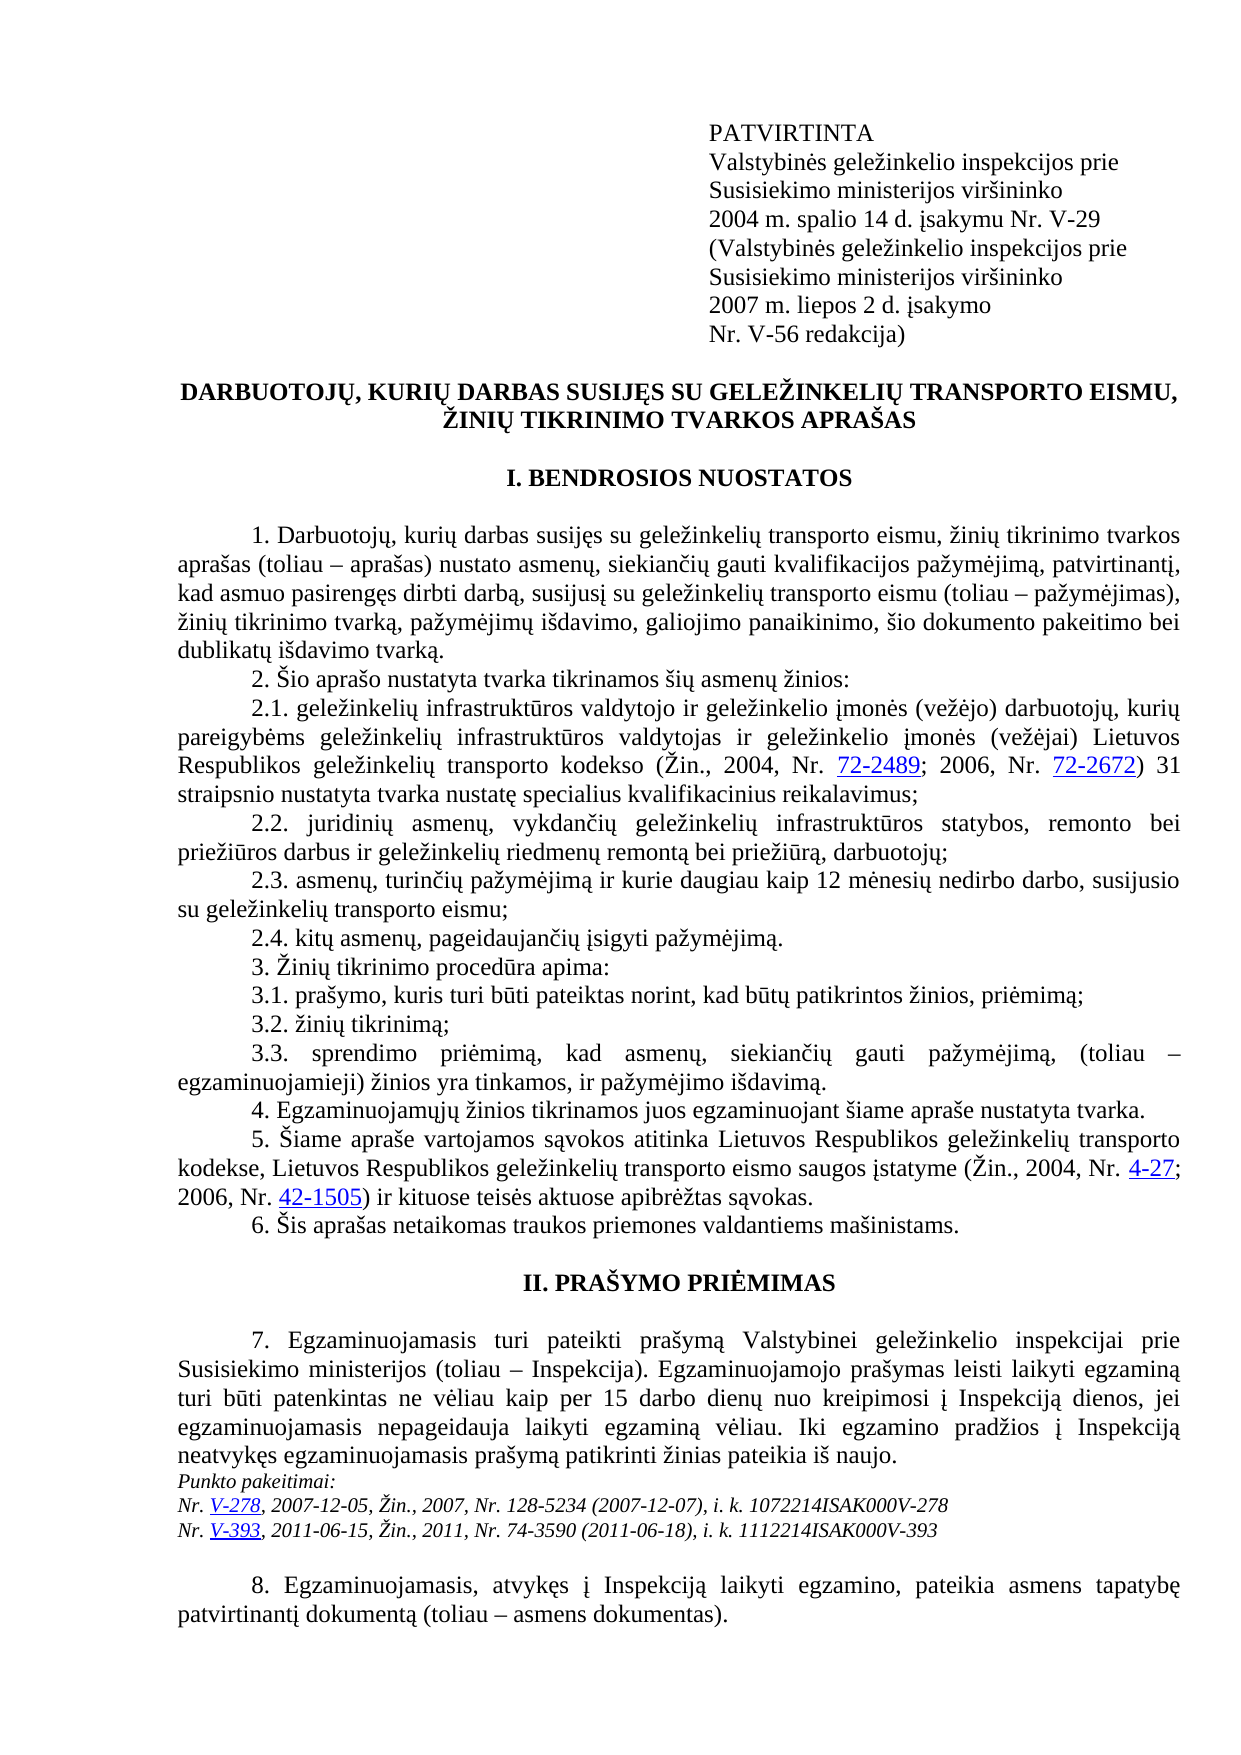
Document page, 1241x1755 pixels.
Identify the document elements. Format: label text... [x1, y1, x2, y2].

text 2.4. kitų asmenų, pageidaujančių įsigyti pažymėjimą. [177, 923, 1181, 952]
text 5. Šiame apraše vartojamos sąvokos atitinka Lietuvos Respublikos geležinkelių transporto kodekse, Lietuvos Respublikos geležinkelių transporto eismo saugos įstatyme (Žin., 2004, Nr. 4-27; 2006, Nr. 42-1505) ir kituose teisės aktuose apibrėžtas sąvokas. [177, 1124, 1181, 1211]
text II. PRAŠYMO PRIĖMIMAS [177, 1268, 1181, 1297]
text Nr. V-278, 2007-12-05, Žin., 2007, Nr. 128-5234 (2007-12-07), i. k. 1072214ISAK000V-278 [177, 1493, 1181, 1517]
text 8. Egzaminuojamasis, atvykęs į Inspekciją laikyti egzamino, pateikia asmens tapatybę patvirtinantį dokumentą (toliau – asmens dokumentas). [177, 1570, 1181, 1628]
text Susisiekimo ministerijos viršininko [177, 176, 1181, 204]
text (Valstybinės geležinkelio inspekcijos prie [177, 233, 1181, 262]
text 3.3. sprendimo priėmimą, kad asmenų, siekiančių gauti pažymėjimą, (toliau – egzaminuojamieji) žinios yra tinkamos, ir pažymėjimo išdavimą. [177, 1038, 1181, 1096]
text 2.2. juridinių asmenų, vykdančių geležinkelių infrastruktūros statybos, remonto bei priežiūros darbus ir geležinkelių riedmenų remontą bei priežiūrą, darbuotojų; [177, 808, 1181, 866]
text 2. Šio aprašo nustatyta tvarka tikrinamos šių asmenų žinios: [177, 664, 1181, 693]
text Susisiekimo ministerijos viršininko [177, 262, 1181, 291]
text 4. Egzaminuojamųjų žinios tikrinamos juos egzaminuojant šiame apraše nustatyta tvarka. [177, 1096, 1181, 1124]
text Punkto pakeitimai: [177, 1469, 1181, 1493]
text 2004 m. spalio 14 d. įsakymu Nr. V-29 [177, 204, 1181, 233]
text 3.1. prašymo, kuris turi būti pateiktas norint, kad būtų patikrintos žinios, priėmimą; [177, 981, 1181, 1009]
text 6. Šis aprašas netaikomas traukos priemones valdantiems mašinistams. [177, 1211, 1181, 1239]
text 2.3. asmenų, turinčių pažymėjimą ir kurie daugiau kaip 12 mėnesių nedirbo darbo, susijusio su geležinkelių transporto eismu; [177, 866, 1181, 923]
text Nr. V-393, 2011-06-15, Žin., 2011, Nr. 74-3590 (2011-06-18), i. k. 1112214ISAK000V-393 [177, 1517, 1181, 1542]
text DARBUOTOJŲ, KURIŲ DARBAS SUSIJĘS SU GELEŽINKELIŲ TRANSPORTO EISMU, ŽINIŲ TIKRINIMO TVARKOS APRAŠAS [177, 377, 1181, 434]
text 2.1. geležinkelių infrastruktūros valdytojo ir geležinkelio įmonės (vežėjo) darbuotojų, kurių pareigybėms geležinkelių infrastruktūros valdytojas ir geležinkelio įmonės (vežėjai) Lietuvos Respublikos geležinkelių transporto kodekso (Žin., 2004, Nr. 72-2489; 2006, Nr. 72-2672) 31 straipsnio nustatyta tvarka nustatę specialius kvalifikacinius reikalavimus; [177, 693, 1181, 808]
text I. BENDROSIOS NUOSTATOS [177, 463, 1181, 492]
text Valstybinės geležinkelio inspekcijos prie [177, 147, 1181, 176]
text 3. Žinių tikrinimo procedūra apima: [177, 952, 1181, 981]
text Nr. V-56 redakcija) [177, 319, 1181, 348]
text 1. Darbuotojų, kurių darbas susijęs su geležinkelių transporto eismu, žinių tikrinimo tvarkos aprašas (toliau – aprašas) nustato asmenų, siekiančių gauti kvalifikacijos pažymėjimą, patvirtinantį, kad asmuo pasirengęs dirbti darbą, susijusį su geležinkelių transporto eismu (toliau – pažymėjimas), žinių tikrinimo tvarką, pažymėjimų išdavimo, galiojimo panaikinimo, šio dokumento pakeitimo bei dublikatų išdavimo tvarką. [177, 521, 1181, 664]
text PATVIRTINTA [709, 118, 1181, 147]
text 7. Egzaminuojamasis turi pateikti prašymą Valstybinei geležinkelio inspekcijai prie Susisiekimo ministerijos (toliau – Inspekcija). Egzaminuojamojo prašymas leisti laikyti egzaminą turi būti patenkintas ne vėliau kaip per 15 darbo dienų nuo kreipimosi į Inspekciją dienos, jei egzaminuojamasis nepageidauja laikyti egzaminą vėliau. Iki egzamino pradžios į Inspekciją neatvykęs egzaminuojamasis prašymą patikrinti žinias pateikia iš naujo. [177, 1326, 1181, 1469]
text 2007 m. liepos 2 d. įsakymo [177, 291, 1181, 319]
text 3.2. žinių tikrinimą; [177, 1009, 1181, 1038]
